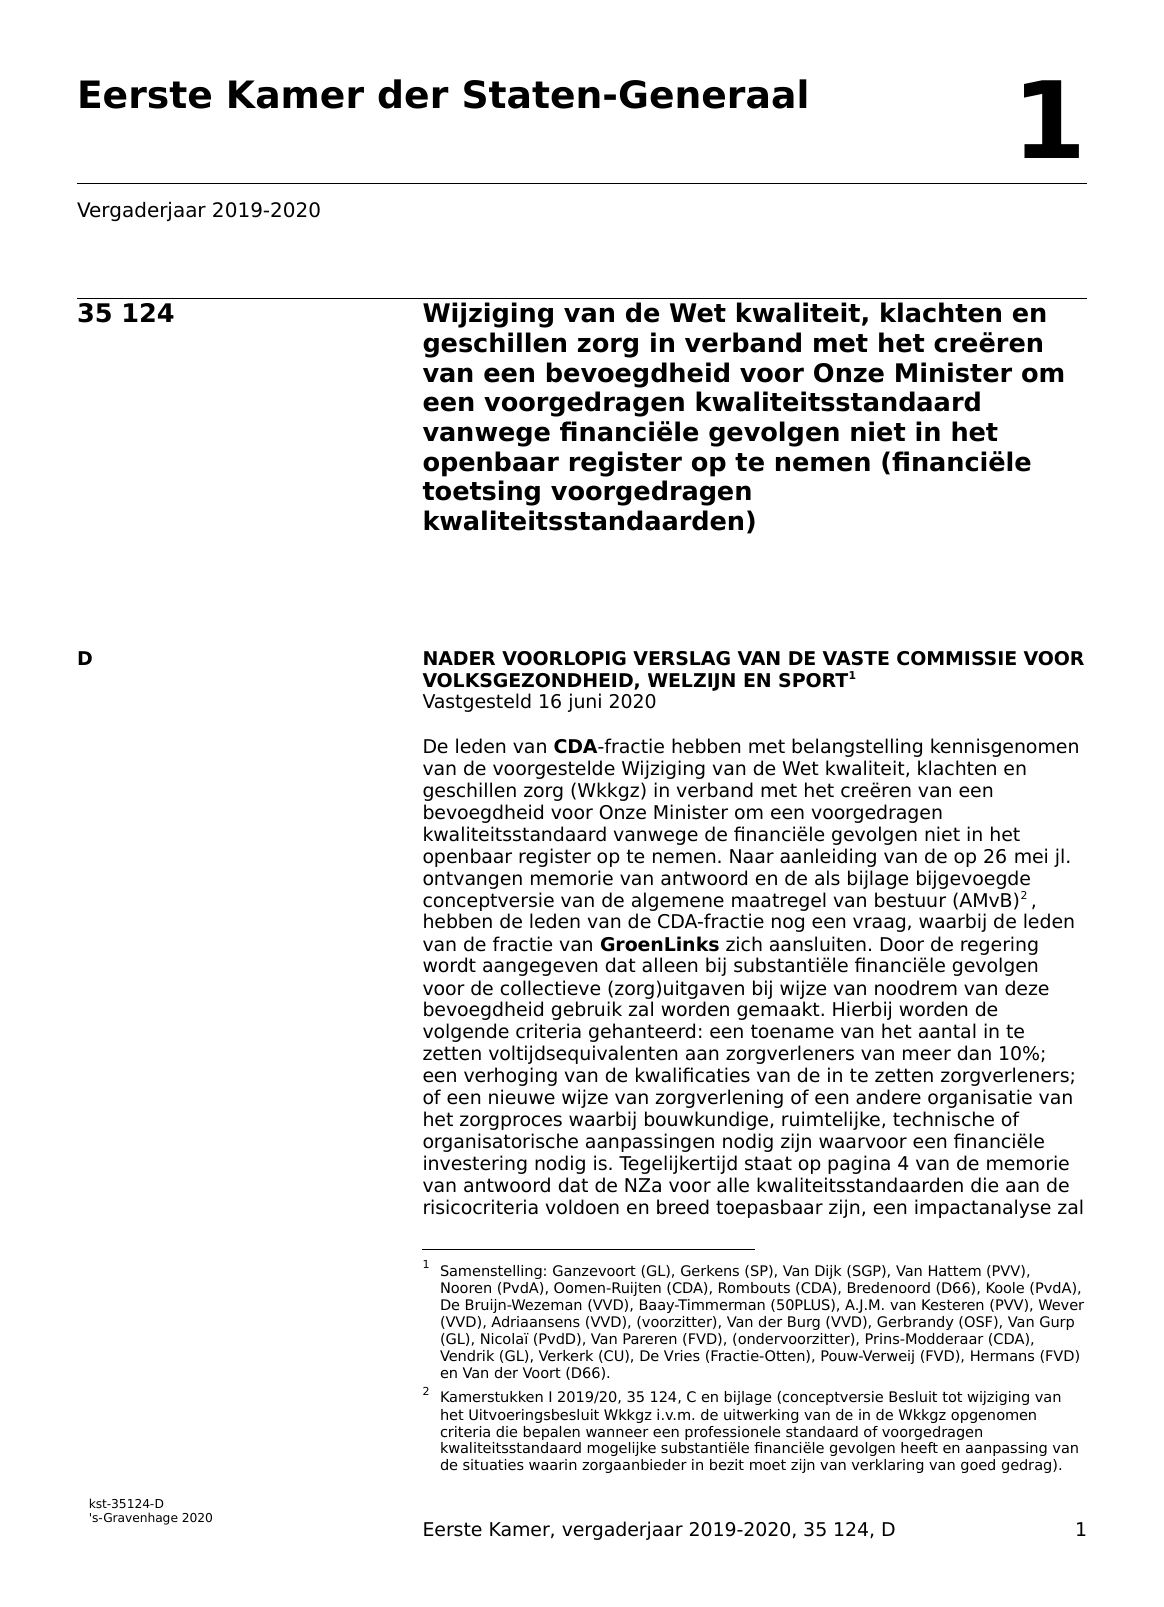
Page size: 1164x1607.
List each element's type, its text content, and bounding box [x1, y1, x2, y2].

text Kamerstukken I 2019/20, 35 124, C en bijlage (conceptversie Besluit tot wijziging van het Uitvoeringsbesluit Wkkgz i.v.m. de uitwerking van de in de Wkkgz opgenomen criteria die bepalen wanneer een professionele standaard of voorgedragen kwaliteitsstandaard mogelijke substantiële financiële gevolgen heeft en aanpassing van de situaties waarin zorgaanbieder in bezit moet zijn van verklaring van goed gedrag). [422, 1385, 1087, 1474]
text De leden van CDA-fractie hebben met belangstelling kennisgenomen van de voorgestelde Wijziging van de Wet kwaliteit, klachten en geschillen zorg (Wkkgz) in verband met het creëren van een bevoegdheid voor Onze Minister om een voorgedragen kwaliteitsstandaard vanwege de financiële gevolgen niet in het openbaar register op te nemen. Naar aanleiding van de op 26 mei jl. ontvangen memorie van antwoord en de als bijlage bijgevoegde conceptversie van de algemene maatregel van bestuur (AMvB), hebben de leden van de CDA-fractie nog een vraag, waarbij de leden van de fractie van GroenLinks zich aansluiten. Door de regering wordt aangegeven dat alleen bij substantiële financiële gevolgen voor de collectieve (zorg)uitgaven bij wijze van noodrem van deze bevoegdheid gebruik zal worden gemaakt. Hierbij worden de volgende criteria gehanteerd: een toename van het aantal in te zetten voltijdsequivalenten aan zorgverleners van meer dan 10%; een verhoging van de kwalificaties van de in te zetten zorgverleners; of een nieuwe wijze van zorgverlening of een andere organisatie van het zorgproces waarbij bouwkundige, ruimtelijke, technische of organisatorische aanpassingen nodig zijn waarvoor een financiële investering nodig is. Tegelijkertijd staat op pagina 4 van de memorie van antwoord dat de NZa voor alle kwaliteitsstandaarden die aan de risicocriteria voldoen en breed toepasbaar zijn, een impactanalyse zal [422, 736, 1087, 1219]
text Vastgesteld 16 juni 2020 [422, 691, 1087, 713]
table_cell Vergaderjaar 2019-2020 [77, 184, 1087, 298]
text kst-35124-D [88, 1497, 323, 1511]
table_header Eerste Kamer der Staten-Generaal [77, 59, 886, 183]
subtitle 35 124 Wijziging van de Wet kwaliteit, klachten en geschillen zorg in verband met het creëren van een bevoegdheid voor Onze Minister om een voorgedragen kwaliteitsstandaard vanwege financiële gevolgen niet in het openbaar register op te nemen (financiële toetsing voorgedragen kwaliteitsstandaarden) [77, 299, 1087, 536]
subtitle D NADER VOORLOPIG VERSLAG VAN DE VASTE COMMISSIE VOOR VOLKSGEZONDHEID, WELZIJN EN SPORT [77, 647, 1087, 691]
text Samenstelling: Ganzevoort (GL), Gerkens (SP), Van Dijk (SGP), Van Hattem (PVV), Nooren (PvdA), Oomen-Ruijten (CDA), Rombouts (CDA), Bredenoord (D66), Koole (PvdA), De Bruijn-Wezeman (VVD), Baay-Timmerman (50PLUS), A.J.M. van Kesteren (PVV), Wever (VVD), Adriaansens (VVD), (voorzitter), Van der Burg (VVD), Gerbrandy (OSF), Van Gurp (GL), Nicolaï (PvdD), Van Pareren (FVD), (ondervoorzitter), Prins-Modderaar (CDA), Vendrik (GL), Verkerk (CU), De Vries (Fractie-Otten), Pouw-Verweij (FVD), Hermans (FVD) en Van der Voort (D66). [422, 1258, 1087, 1382]
table_header 1 [886, 59, 1087, 183]
text 's-Gravenhage 2020 [88, 1511, 323, 1525]
